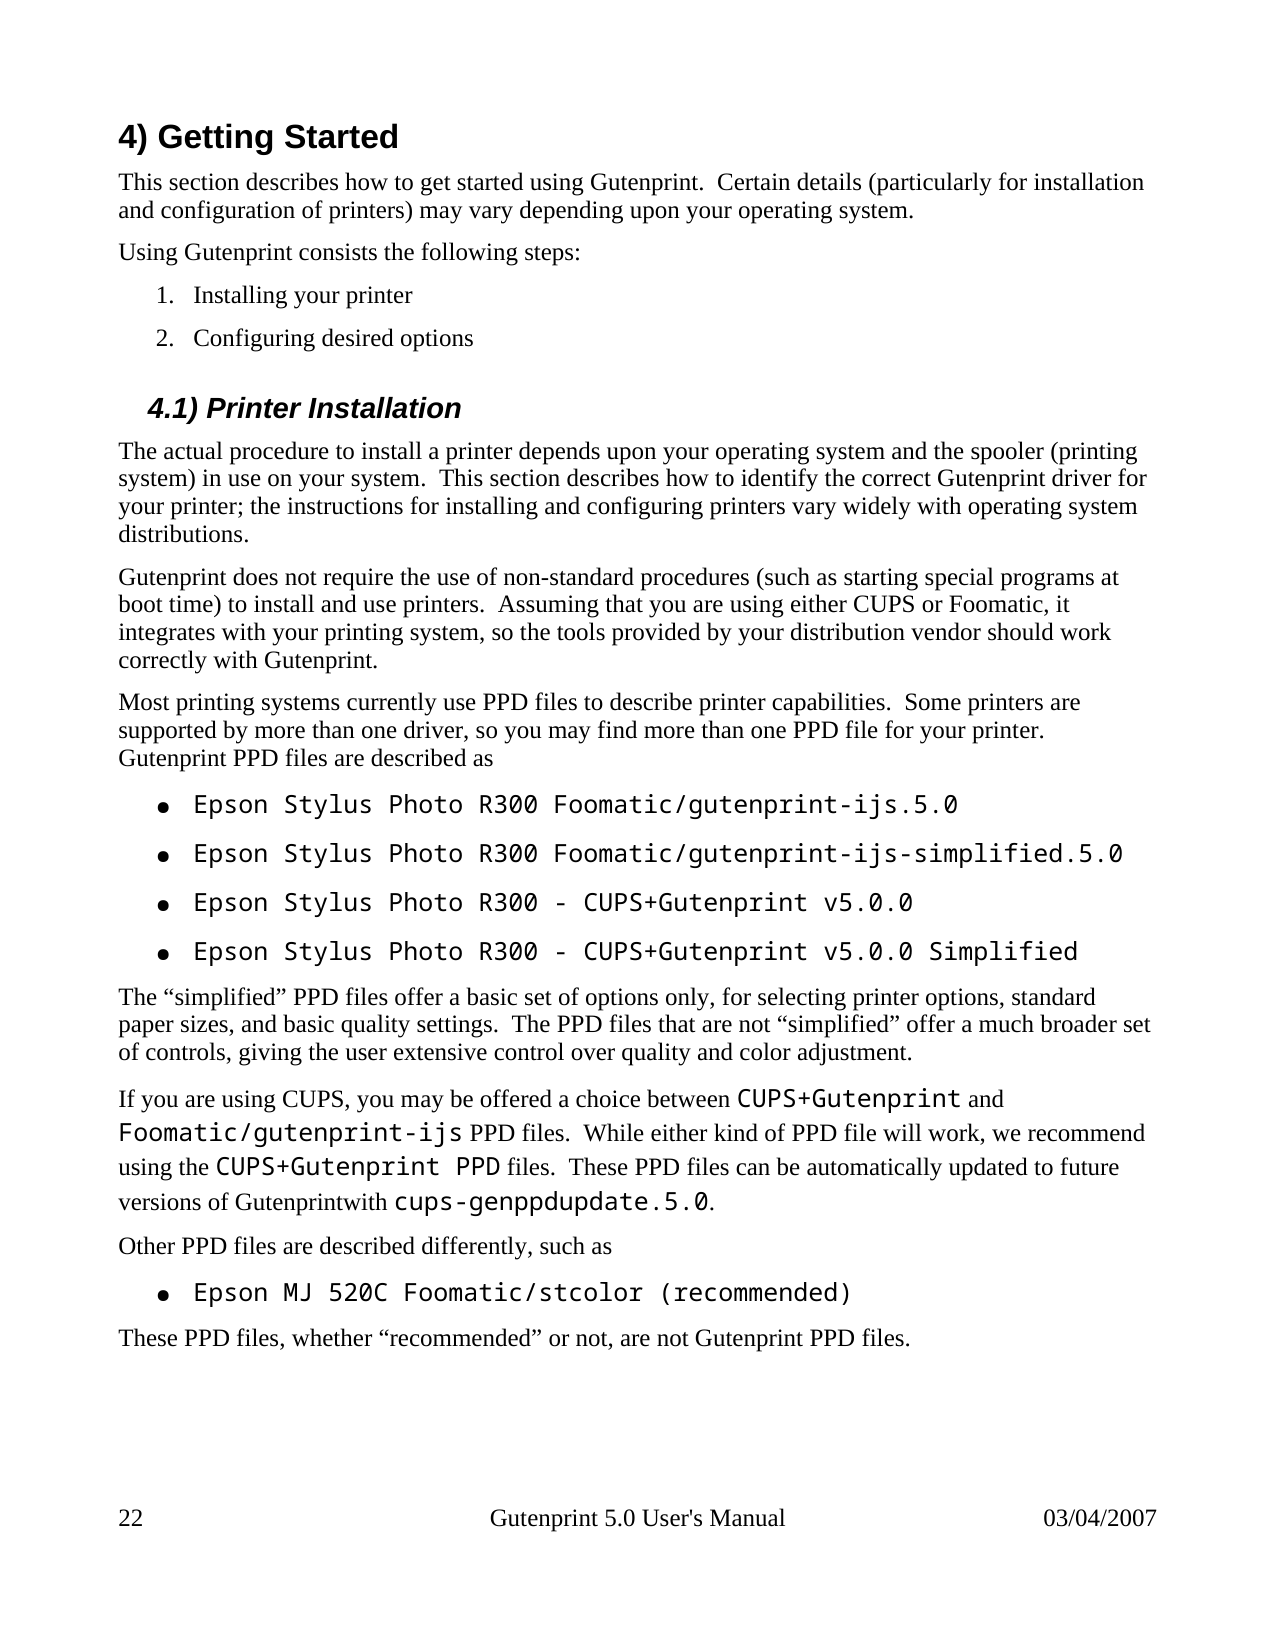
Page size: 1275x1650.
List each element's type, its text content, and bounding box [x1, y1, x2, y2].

list Epson Stylus Photo R300 - CUPS+Gutenprint v5.0.0 Simplified [156, 934, 1157, 968]
list Epson MJ 520C Foomatic/stcolor (recommended) [156, 1275, 1157, 1309]
list Epson Stylus Photo R300 - CUPS+Gutenprint v5.0.0 [156, 885, 1157, 919]
list Epson Stylus Photo R300 Foomatic/gutenprint-ijs.5.0 [156, 787, 1157, 821]
subtitle Getting Started [118, 118, 1157, 156]
list Installing your printer [156, 281, 1157, 309]
text Other PPD files are described differently, such as [118, 1232, 1157, 1260]
text Most printing systems currently use PPD files to describe printer capabilities. Some printers are supported by more than one driver, so you may find more than one PPD file for your printer. Gutenprint PPD files are described as [118, 688, 1157, 772]
text Using Gutenprint consists the following steps: [118, 238, 1157, 266]
text These PPD files, whether “recommended” or not, are not Gutenprint PPD files. [118, 1324, 1157, 1352]
text If you are using CUPS, you may be offered a choice between CUPS+Gutenprint and Foomatic/gutenprint-ijs PPD files. While either kind of PPD file will work, we recommend using the CUPS+Gutenprint PPD files. These PPD files can be automatically updated to future versions of Gutenprintwith cups-genppdupdate.5.0. [118, 1081, 1157, 1217]
text The “simplified” PPD files offer a basic set of options only, for selecting printer options, standard paper sizes, and basic quality settings. The PPD files that are not “simplified” offer a much broader set of controls, giving the user extensive control over quality and color adjustment. [118, 983, 1157, 1066]
text This section describes how to get started using Gutenprint. Certain details (particularly for installation and configuration of printers) may vary depending upon your operating system. [118, 168, 1157, 223]
list Configuring desired options [156, 324, 1157, 352]
text The actual procedure to install a printer depends upon your operating system and the spooler (printing system) in use on your system. This section describes how to identify the correct Gutenprint driver for your printer; the instructions for installing and configuring printers vary widely with operating system distributions. [118, 437, 1157, 548]
text Gutenprint does not require the use of non-standard procedures (such as starting special programs at boot time) to install and use printers. Assuming that you are using either CUPS or Foomatic, it integrates with your printing system, so the tools provided by your distribution vendor should work correctly with Gutenprint. [118, 563, 1157, 673]
list Epson Stylus Photo R300 Foomatic/gutenprint-ijs-simplified.5.0 [156, 836, 1157, 870]
subtitle Printer Installation [148, 392, 1157, 424]
